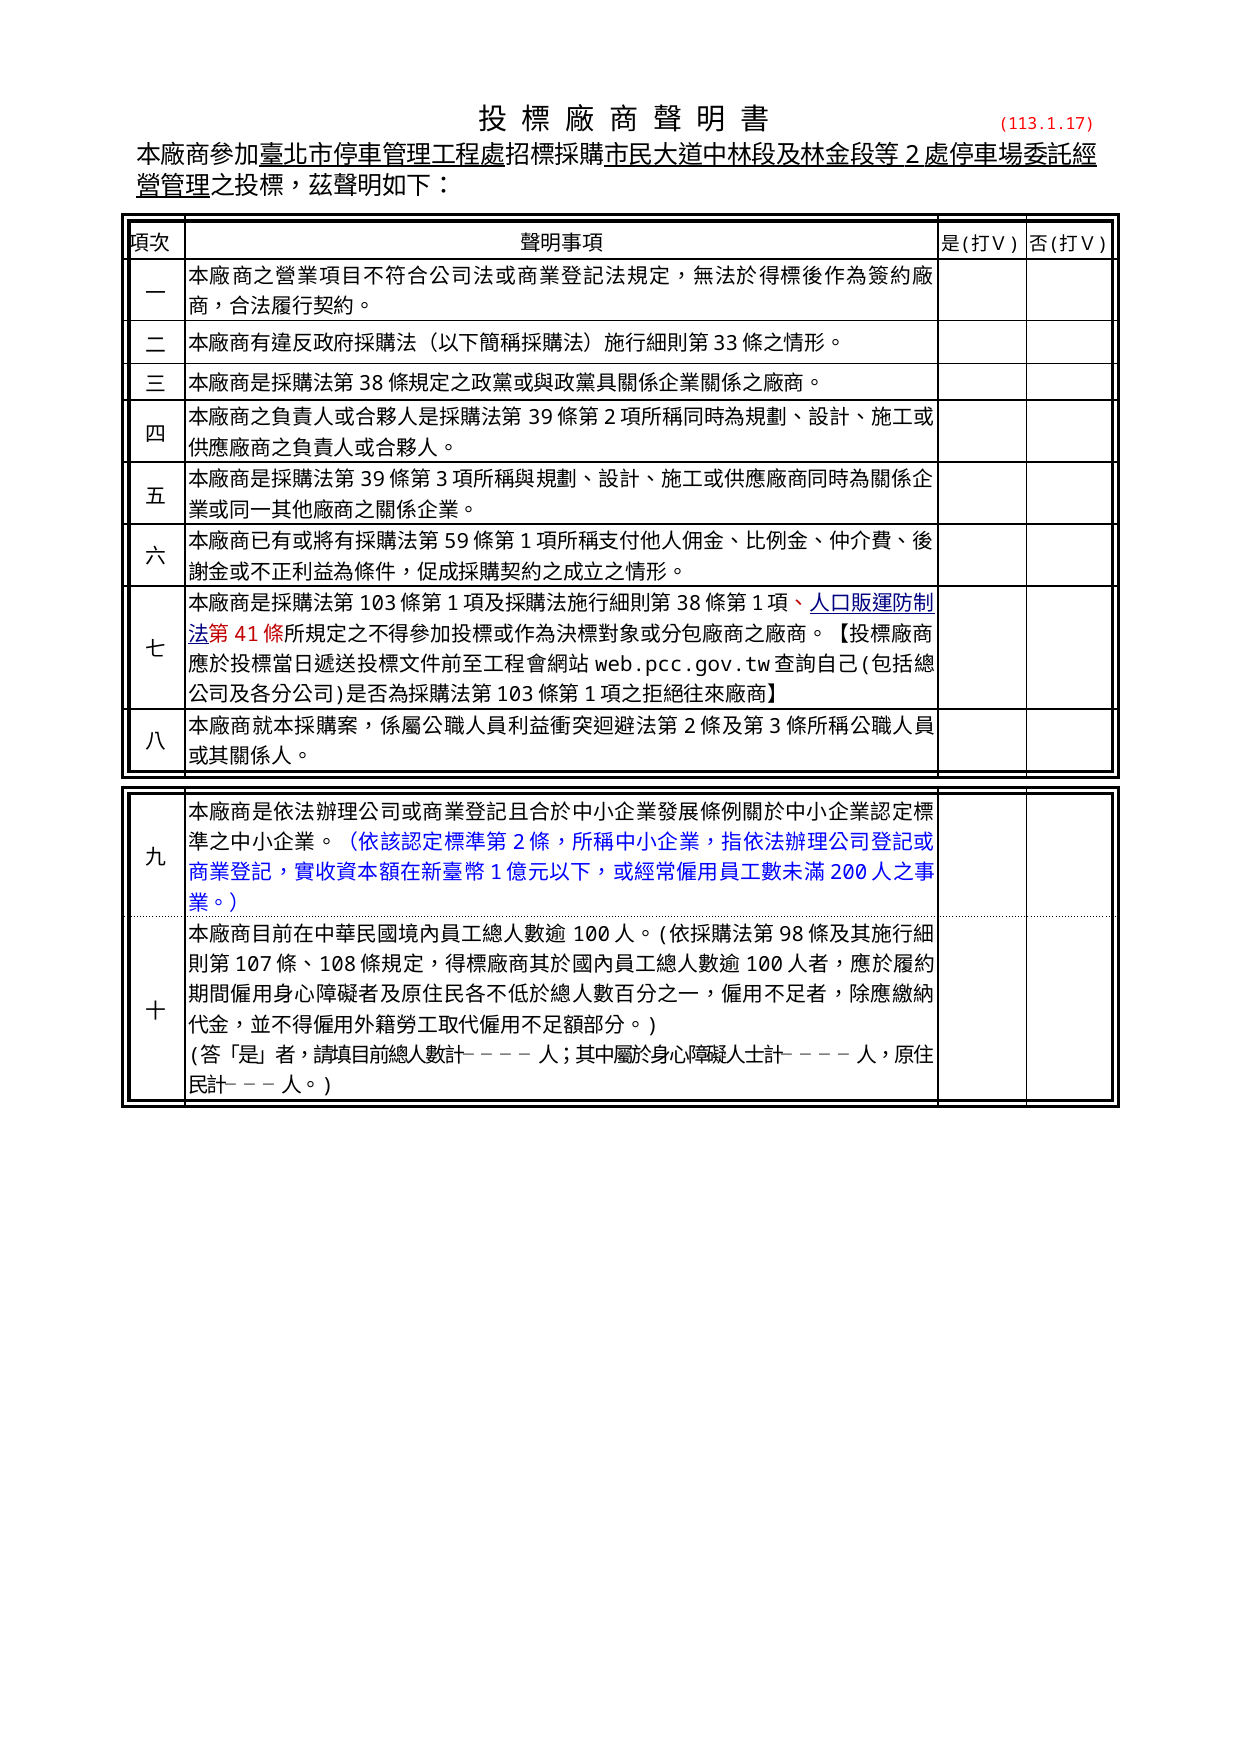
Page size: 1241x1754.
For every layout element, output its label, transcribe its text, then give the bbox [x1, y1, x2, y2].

table_cell 二 [131, 321, 184, 362]
table_cell [1027, 710, 1111, 770]
table_cell 本廠商已有或將有採購法第59條第1項所稱支付他人佣金、比例金、仲介費、後謝金或不正利益為條件，促成採購契約之成立之情形。 [186, 525, 937, 585]
table_cell [1027, 587, 1111, 708]
table_cell [1027, 525, 1111, 585]
table_header 九 [126, 789, 184, 916]
table_cell 本廠商之營業項目不符合公司法或商業登記法規定，無法於得標後作為簽約廠商，合法履行契約。 [186, 260, 937, 320]
table_header 是(打Ｖ) [939, 223, 1026, 258]
table_header [1027, 789, 1115, 916]
table_cell [939, 710, 1026, 770]
table_cell [939, 401, 1026, 461]
table_cell 六 [131, 525, 184, 585]
table_header 聲明事項 [186, 223, 937, 258]
text 投 標 廠 商 聲 明 書 (113.1.17) [136, 96, 1104, 138]
table_cell 七 [131, 587, 184, 708]
table_cell 四 [131, 401, 184, 461]
table_cell 本廠商有違反政府採購法（以下簡稱採購法）施行細則第33條之情形。 [186, 321, 937, 362]
table_header 項次 [126, 216, 184, 258]
table_cell [939, 587, 1026, 708]
table_cell [1027, 260, 1111, 320]
table_header [1027, 795, 1111, 916]
table_header [939, 795, 1026, 916]
table_cell 本廠商是採購法第39條第3項所稱與規劃、設計、施工或供應廠商同時為關係企業或同一其他廠商之關係企業。 [186, 463, 937, 523]
table_cell [939, 364, 1026, 399]
text 本廠商參加臺北市停車管理工程處招標採購市民大道中林段及林金段等2處停車場委託經營管理之投標，茲聲明如下： [136, 138, 1104, 201]
table_cell 一 [131, 260, 184, 320]
table_cell [939, 916, 1026, 1099]
table_cell [1027, 321, 1111, 362]
table_cell [1027, 463, 1111, 523]
table_cell 十 [131, 916, 184, 1099]
table_cell [939, 525, 1026, 585]
table_cell 本廠商是採購法第38條規定之政黨或與政黨具關係企業關係之廠商。 [186, 364, 937, 399]
table_cell [1027, 916, 1111, 1099]
table_cell [939, 321, 1026, 362]
table_cell 五 [131, 463, 184, 523]
table_cell 本廠商是採購法第103條第1項及採購法施行細則第38條第1項、人口販運防制法第41條所規定之不得參加投標或作為決標對象或分包廠商之廠商。【投標廠商應於投標當日遞送投標文件前至工程會網站web.pcc.gov.tw查詢自己(包括總公司及各分公司)是否為採購法第103條第1項之拒絕往來廠商】 [186, 587, 937, 708]
table_header 本廠商是依法辦理公司或商業登記且合於中小企業發展條例關於中小企業認定標準之中小企業。（依該認定標準第2條，所稱中小企業，指依法辦理公司登記或商業登記，實收資本額在新臺幣1億元以下，或經常僱用員工數未滿200人之事業。） [186, 795, 937, 916]
table_cell [939, 260, 1026, 320]
table_cell 本廠商就本採購案，係屬公職人員利益衝突迴避法第2條及第3條所稱公職人員或其關係人。 [186, 710, 937, 770]
table_cell [1027, 401, 1111, 461]
table_cell 八 [131, 710, 184, 770]
table_cell 本廠商目前在中華民國境內員工總人數逾100人。(依採購法第98條及其施行細則第107條、108條規定，得標廠商其於國內員工總人數逾100人者，應於履約期間僱用身心障礙者及原住民各不低於總人數百分之一，僱用不足者，除應繳納代金，並不得僱用外籍勞工取代僱用不足額部分。) (答「是」者，請填目前總人數計╴╴╴╴人；其中屬於身心障礙人士計╴╴╴╴人，原住民計╴╴╴人。) [186, 916, 937, 1099]
table_header 否(打Ｖ) [1027, 216, 1115, 258]
table_cell 三 [131, 364, 184, 399]
table_cell [939, 463, 1026, 523]
table_cell [1027, 364, 1111, 399]
table_cell 本廠商之負責人或合夥人是採購法第39條第2項所稱同時為規劃、設計、施工或供應廠商之負責人或合夥人。 [186, 401, 937, 461]
